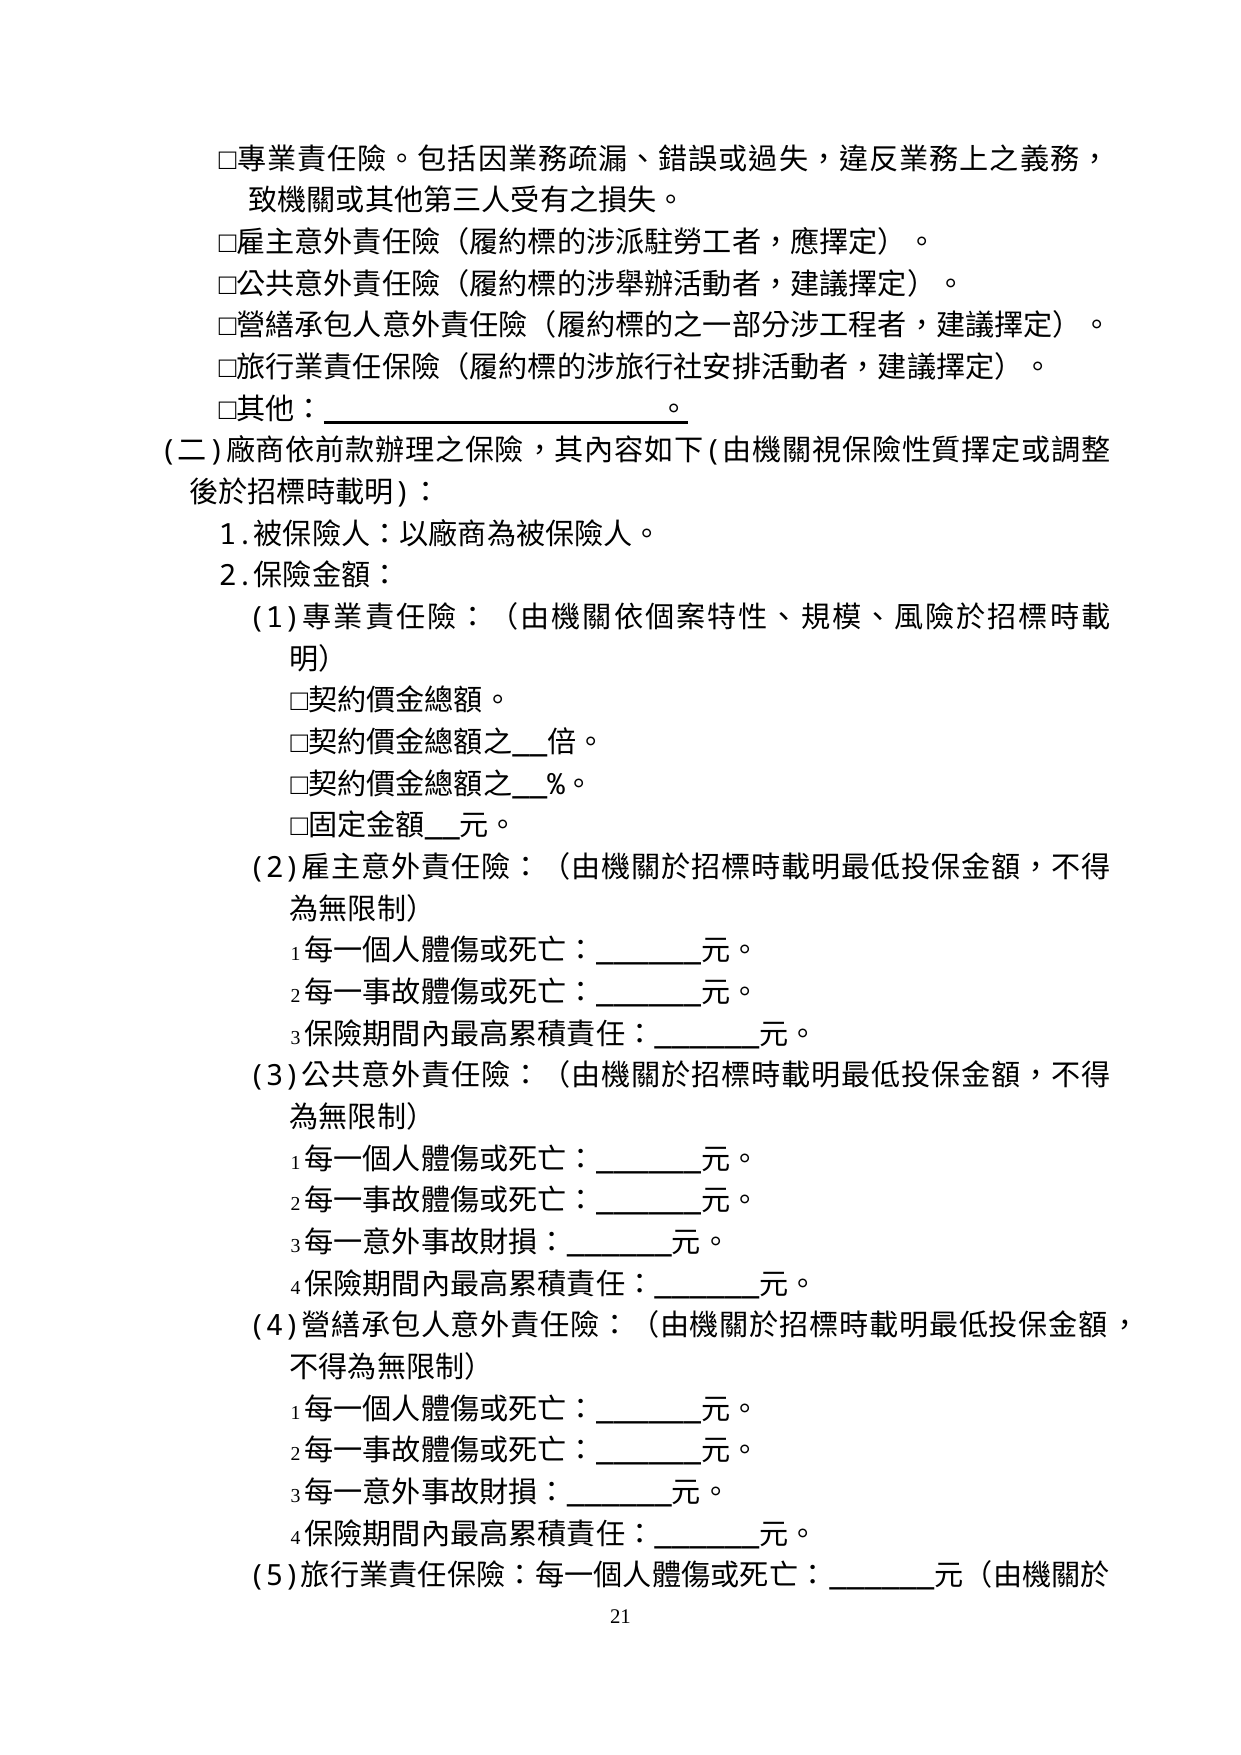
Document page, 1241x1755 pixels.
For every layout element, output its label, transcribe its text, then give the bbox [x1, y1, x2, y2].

text (二)廠商依前款辦理之保險，其內容如下(由機關視保險性質擇定或調整後於招標時載明)： [159, 427, 1110, 511]
text (4)營繕承包人意外責任險：（由機關於招標時載明最低投保金額，不得為無限制） [248, 1302, 1110, 1386]
text □固定金額__元。 [290, 802, 1110, 844]
text □專業責任險。包括因業務疏漏、錯誤或過失，違反業務上之義務，致機關或其他第三人受有之損失。 [218, 136, 1110, 219]
text 2每一事故體傷或死亡：______元。 [290, 1177, 1110, 1219]
text □契約價金總額。 [290, 677, 1110, 719]
text 4保險期間內最高累積責任：______元。 [290, 1511, 1110, 1552]
text 2每一事故體傷或死亡：______元。 [290, 969, 1110, 1011]
text 3每一意外事故財損：______元。 [290, 1469, 1110, 1511]
text □契約價金總額之__倍。 [290, 719, 1110, 761]
text 1.被保險人：以廠商為被保險人。 [218, 511, 1110, 552]
text 3保險期間內最高累積責任：______元。 [290, 1011, 1110, 1052]
text 2每一事故體傷或死亡：______元。 [290, 1427, 1110, 1469]
text 1每一個人體傷或死亡：______元。 [290, 1386, 1110, 1427]
text 2.保險金額： [218, 552, 1110, 594]
text □營繕承包人意外責任險（履約標的之一部分涉工程者，建議擇定）。 [218, 302, 1110, 344]
text (2)雇主意外責任險：（由機關於招標時載明最低投保金額，不得為無限制） [248, 844, 1110, 927]
text □公共意外責任險（履約標的涉舉辦活動者，建議擇定）。 [218, 261, 1110, 302]
text 1每一個人體傷或死亡：______元。 [290, 1136, 1110, 1177]
text (1)專業責任險：（由機關依個案特性、規模、風險於招標時載明） [248, 594, 1110, 677]
text 1每一個人體傷或死亡：______元。 [290, 927, 1110, 969]
text (3)公共意外責任險：（由機關於招標時載明最低投保金額，不得為無限制） [248, 1052, 1110, 1136]
text □旅行業責任保險（履約標的涉旅行社安排活動者，建議擇定）。 [218, 344, 1110, 386]
text □契約價金總額之__%。 [290, 761, 1110, 802]
text □其他： 。 [218, 386, 1110, 427]
text (5)旅行業責任保險：每一個人體傷或死亡：______元（由機關於 [248, 1552, 1110, 1594]
text 3每一意外事故財損：______元。 [290, 1219, 1110, 1261]
text 4保險期間內最高累積責任：______元。 [290, 1261, 1110, 1302]
text □雇主意外責任險（履約標的涉派駐勞工者，應擇定）。 [218, 219, 1110, 261]
